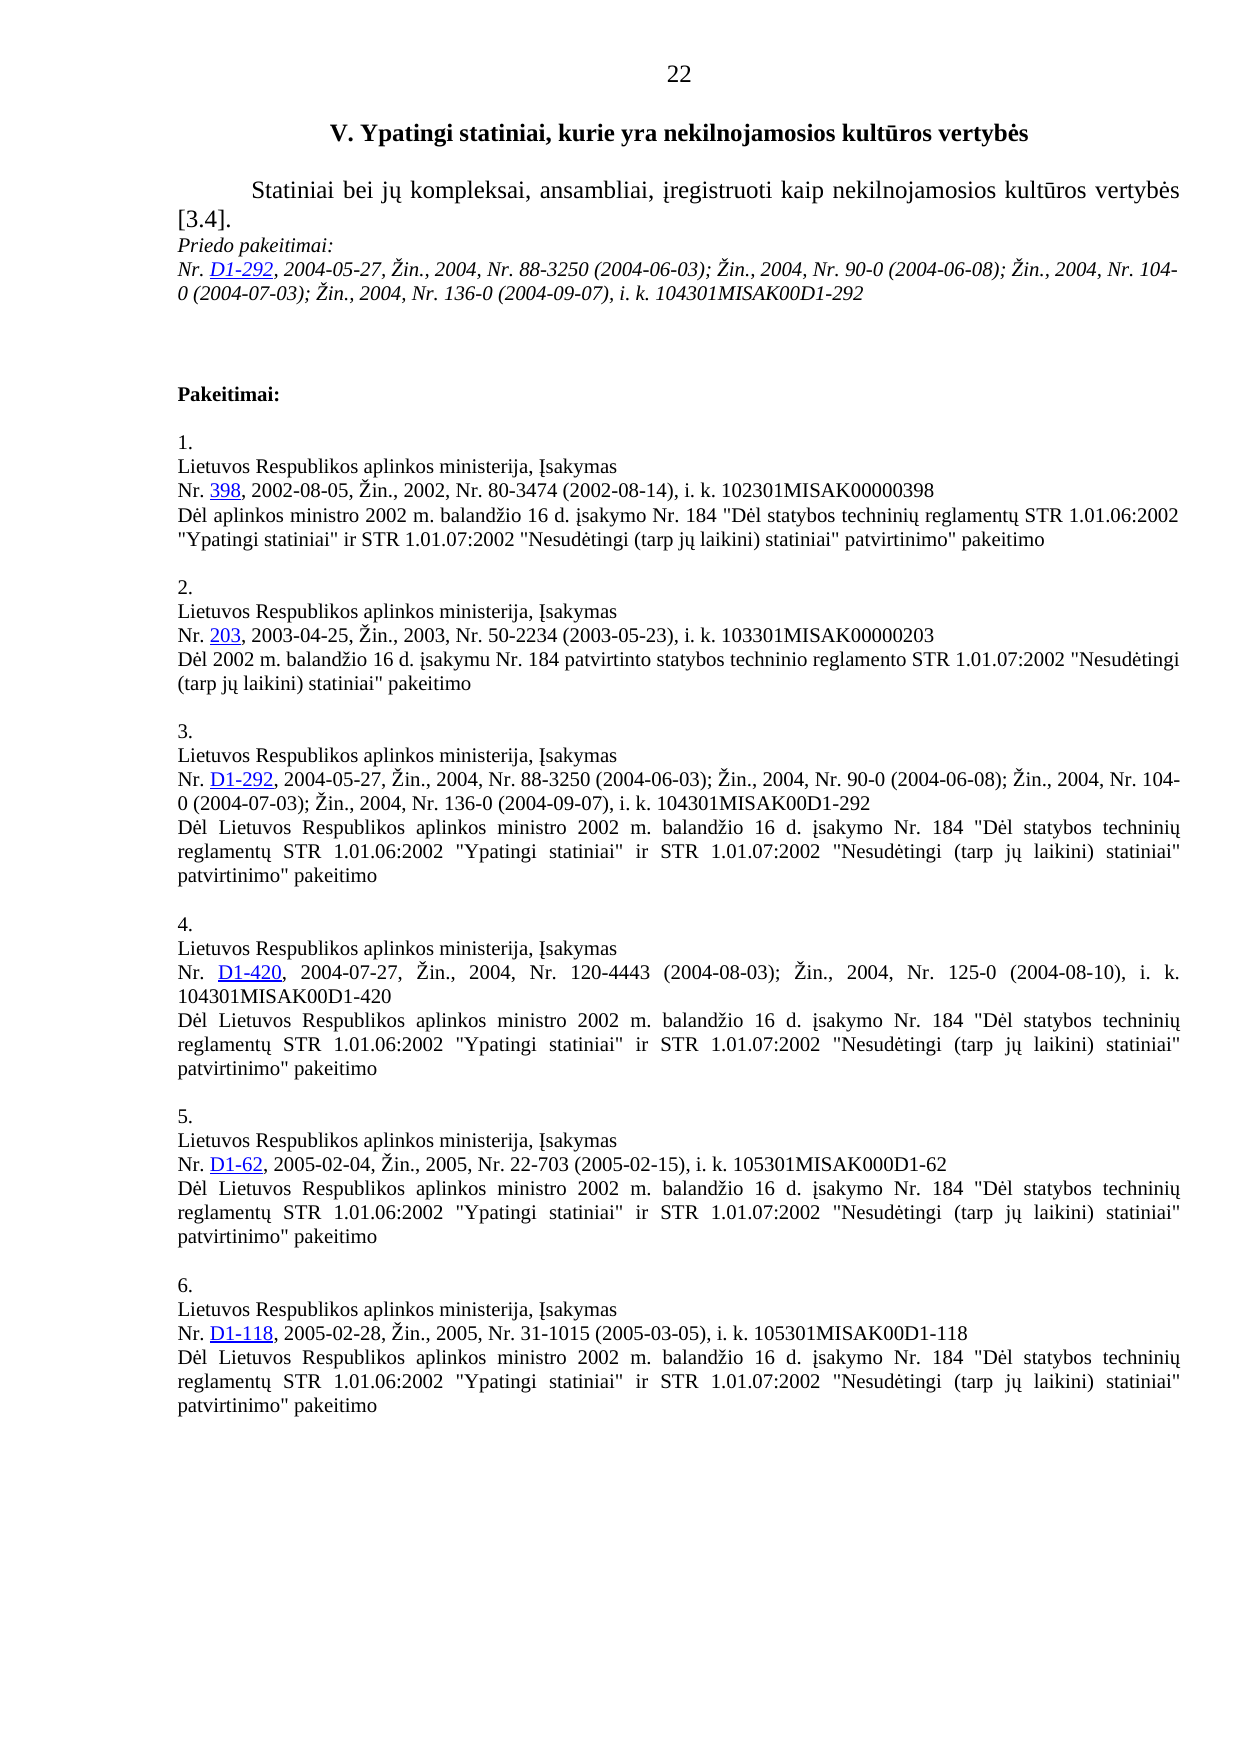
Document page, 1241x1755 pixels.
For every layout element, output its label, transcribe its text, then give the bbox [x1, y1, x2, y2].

text 2. [177, 575, 1181, 599]
text 5. [177, 1104, 1181, 1128]
text 4. [177, 912, 1181, 936]
text Dėl Lietuvos Respublikos aplinkos ministro 2002 m. balandžio 16 d. įsakymo Nr. 184 "Dėl statybos techninių reglamentų STR 1.01.06:2002 "Ypatingi statiniai" ir STR 1.01.07:2002 "Nesudėtingi (tarp jų laikini) statiniai" patvirtinimo" pakeitimo [177, 1345, 1181, 1417]
text Lietuvos Respublikos aplinkos ministerija, Įsakymas [177, 936, 1181, 960]
text Dėl aplinkos ministro 2002 m. balandžio 16 d. įsakymo Nr. 184 "Dėl statybos techninių reglamentų STR 1.01.06:2002 "Ypatingi statiniai" ir STR 1.01.07:2002 "Nesudėtingi (tarp jų laikini) statiniai" patvirtinimo" pakeitimo [177, 502, 1181, 551]
text 3. [177, 719, 1181, 743]
text 6. [177, 1272, 1181, 1297]
text Lietuvos Respublikos aplinkos ministerija, Įsakymas [177, 743, 1181, 767]
text Dėl Lietuvos Respublikos aplinkos ministro 2002 m. balandžio 16 d. įsakymo Nr. 184 "Dėl statybos techninių reglamentų STR 1.01.06:2002 "Ypatingi statiniai" ir STR 1.01.07:2002 "Nesudėtingi (tarp jų laikini) statiniai" patvirtinimo" pakeitimo [177, 815, 1181, 887]
text Nr. D1-292, 2004-05-27, Žin., 2004, Nr. 88-3250 (2004-06-03); Žin., 2004, Nr. 90-0 (2004-06-08); Žin., 2004, Nr. 104-0 (2004-07-03); Žin., 2004, Nr. 136-0 (2004-09-07), i. k. 104301MISAK00D1-292 [177, 767, 1181, 815]
text Statiniai bei jų kompleksai, ansambliai, įregistruoti kaip nekilnojamosios kultūros vertybės [3.4]. [177, 176, 1181, 233]
text Nr. D1-420, 2004-07-27, Žin., 2004, Nr. 120-4443 (2004-08-03); Žin., 2004, Nr. 125-0 (2004-08-10), i. k. 104301MISAK00D1-420 [177, 960, 1181, 1008]
text Dėl Lietuvos Respublikos aplinkos ministro 2002 m. balandžio 16 d. įsakymo Nr. 184 "Dėl statybos techninių reglamentų STR 1.01.06:2002 "Ypatingi statiniai" ir STR 1.01.07:2002 "Nesudėtingi (tarp jų laikini) statiniai" patvirtinimo" pakeitimo [177, 1176, 1181, 1248]
text Lietuvos Respublikos aplinkos ministerija, Įsakymas [177, 1128, 1181, 1152]
text Nr. D1-62, 2005-02-04, Žin., 2005, Nr. 22-703 (2005-02-15), i. k. 105301MISAK000D1-62 [177, 1152, 1181, 1176]
text V. Ypatingi statiniai, kurie yra nekilnojamosios kultūros vertybės [177, 118, 1181, 147]
text Priedo pakeitimai: [177, 233, 1181, 257]
text Nr. D1-118, 2005-02-28, Žin., 2005, Nr. 31-1015 (2005-03-05), i. k. 105301MISAK00D1-118 [177, 1321, 1181, 1345]
text Dėl Lietuvos Respublikos aplinkos ministro 2002 m. balandžio 16 d. įsakymo Nr. 184 "Dėl statybos techninių reglamentų STR 1.01.06:2002 "Ypatingi statiniai" ir STR 1.01.07:2002 "Nesudėtingi (tarp jų laikini) statiniai" patvirtinimo" pakeitimo [177, 1008, 1181, 1080]
text Lietuvos Respublikos aplinkos ministerija, Įsakymas [177, 1297, 1181, 1321]
text Nr. 203, 2003-04-25, Žin., 2003, Nr. 50-2234 (2003-05-23), i. k. 103301MISAK00000203 [177, 623, 1181, 647]
text Nr. D1-292, 2004-05-27, Žin., 2004, Nr. 88-3250 (2004-06-03); Žin., 2004, Nr. 90-0 (2004-06-08); Žin., 2004, Nr. 104-0 (2004-07-03); Žin., 2004, Nr. 136-0 (2004-09-07), i. k. 104301MISAK00D1-292 [177, 257, 1181, 305]
text Pakeitimai: [177, 382, 1181, 406]
text 1. [177, 430, 1181, 454]
text Nr. 398, 2002-08-05, Žin., 2002, Nr. 80-3474 (2002-08-14), i. k. 102301MISAK00000398 [177, 478, 1181, 502]
text Lietuvos Respublikos aplinkos ministerija, Įsakymas [177, 454, 1181, 478]
text Lietuvos Respublikos aplinkos ministerija, Įsakymas [177, 599, 1181, 623]
text Dėl 2002 m. balandžio 16 d. įsakymu Nr. 184 patvirtinto statybos techninio reglamento STR 1.01.07:2002 "Nesudėtingi (tarp jų laikini) statiniai" pakeitimo [177, 647, 1181, 695]
